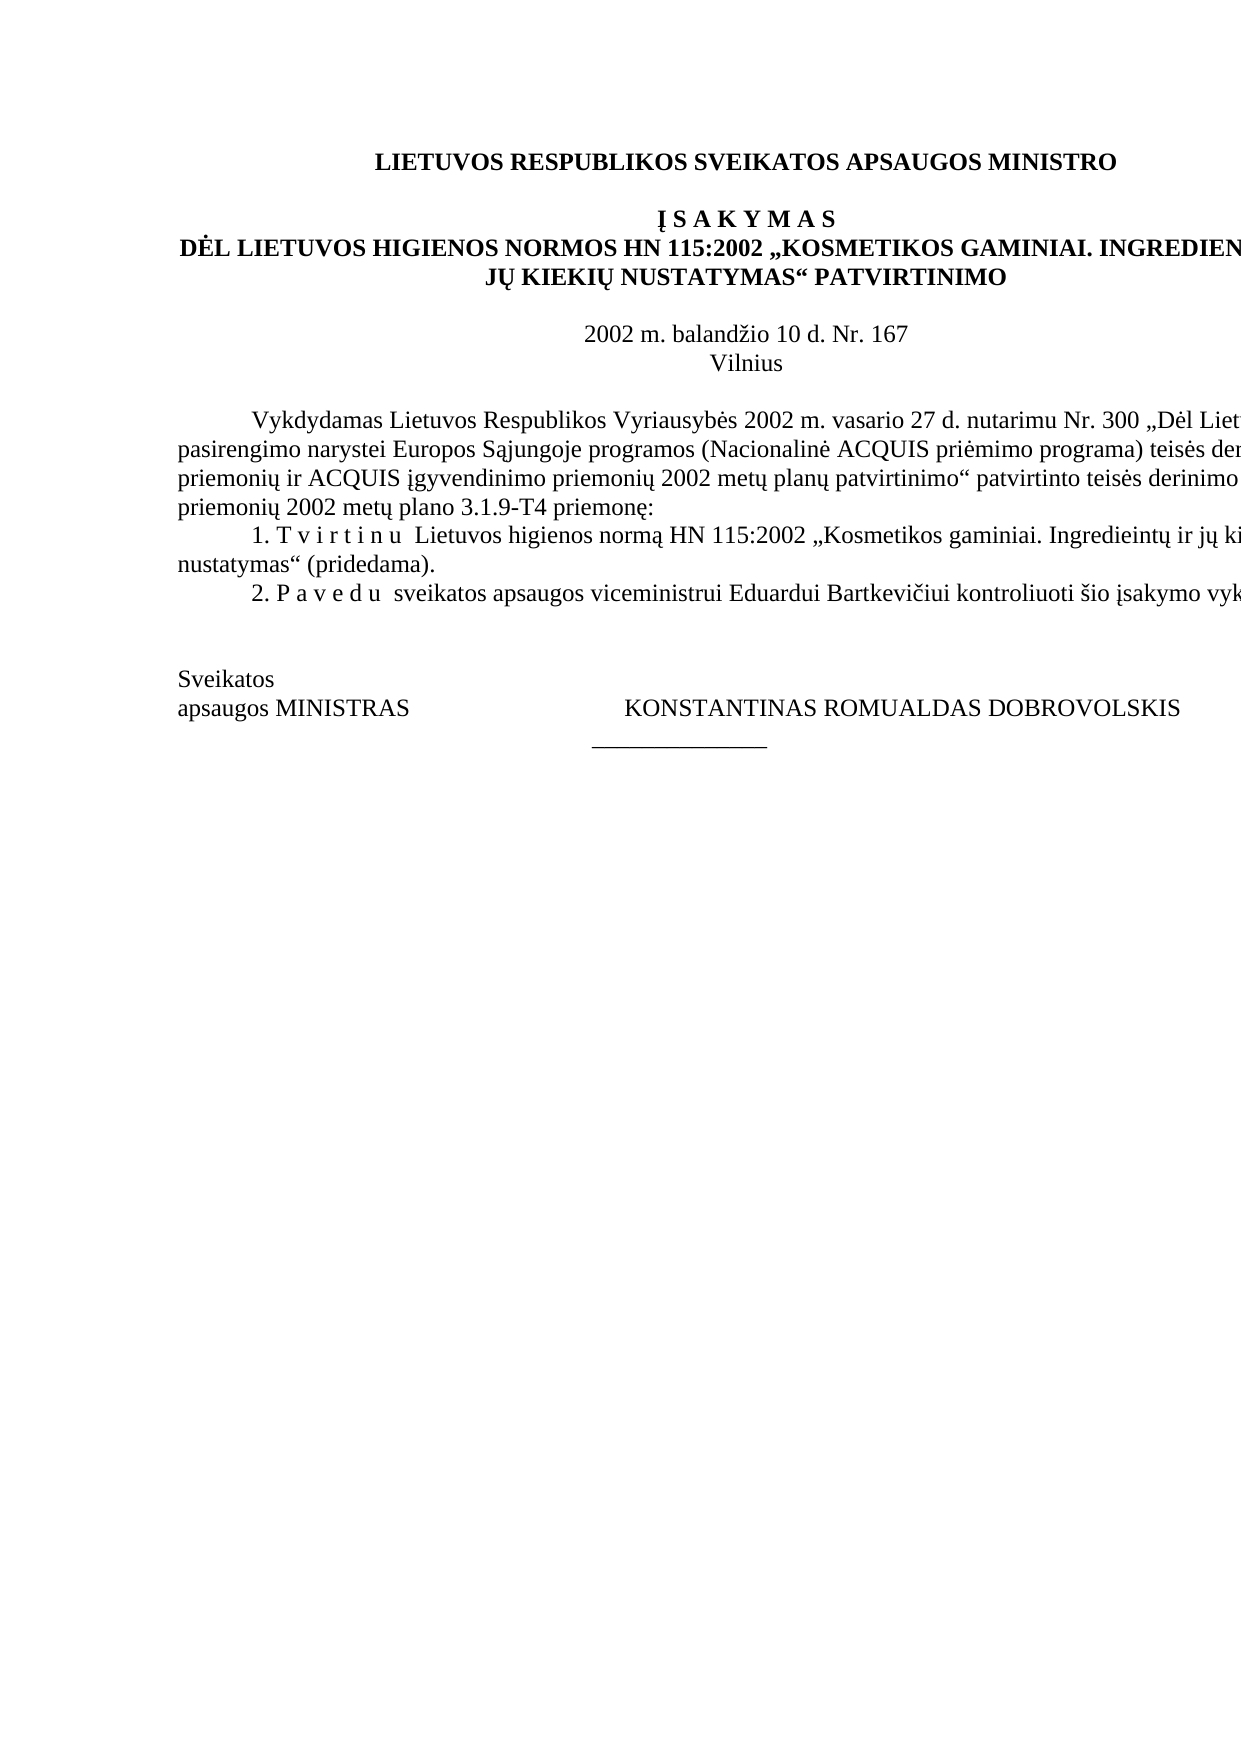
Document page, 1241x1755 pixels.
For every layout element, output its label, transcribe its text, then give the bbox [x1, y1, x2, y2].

text ______________ [177, 722, 1181, 751]
text Vykdydamas Lietuvos Respublikos Vyriausybės 2002 m. vasario 27 d. nutarimu Nr. 300 „Dėl Lietuvos pasirengimo narystei Europos Sąjungoje programos (Nacionalinė ACQUIS priėmimo programa) teisės derinimo priemonių ir ACQUIS įgyvendinimo priemonių 2002 metų planų patvirtinimo“ patvirtinto teisės derinimo priemonių 2002 metų plano 3.1.9-T4 priemonę: [177, 406, 1240, 521]
text LIETUVOS RESPUBLIKOS SVEIKATOS APSAUGOS MINISTRO [177, 147, 1240, 176]
text 2. Pavedu sveikatos apsaugos viceministrui Eduardui Bartkevičiui kontroliuoti šio įsakymo vykdymą. [177, 578, 1240, 607]
text Vilnius [177, 348, 1240, 377]
text 2002 m. balandžio 10 d. Nr. 167 [177, 319, 1240, 348]
text apsaugos MINISTRAS KONSTANTINAS ROMUALDAS DOBROVOLSKIS [177, 693, 1181, 722]
text 1. Tvirtinu Lietuvos higienos normą HN 115:2002 „Kosmetikos gaminiai. Ingredieintų ir jų kiekių nustatymas“ (pridedama). [177, 521, 1240, 578]
text DĖL LIETUVOS HIGIENOS NORMOS HN 115:2002 „KOSMETIKOS GAMINIAI. INGREDIENTŲ IR JŲ KIEKIŲ NUSTATYMAS“ PATVIRTINIMO [177, 233, 1240, 291]
text Į S A K Y M A S [177, 204, 1240, 233]
text Sveikatos [177, 664, 1181, 693]
